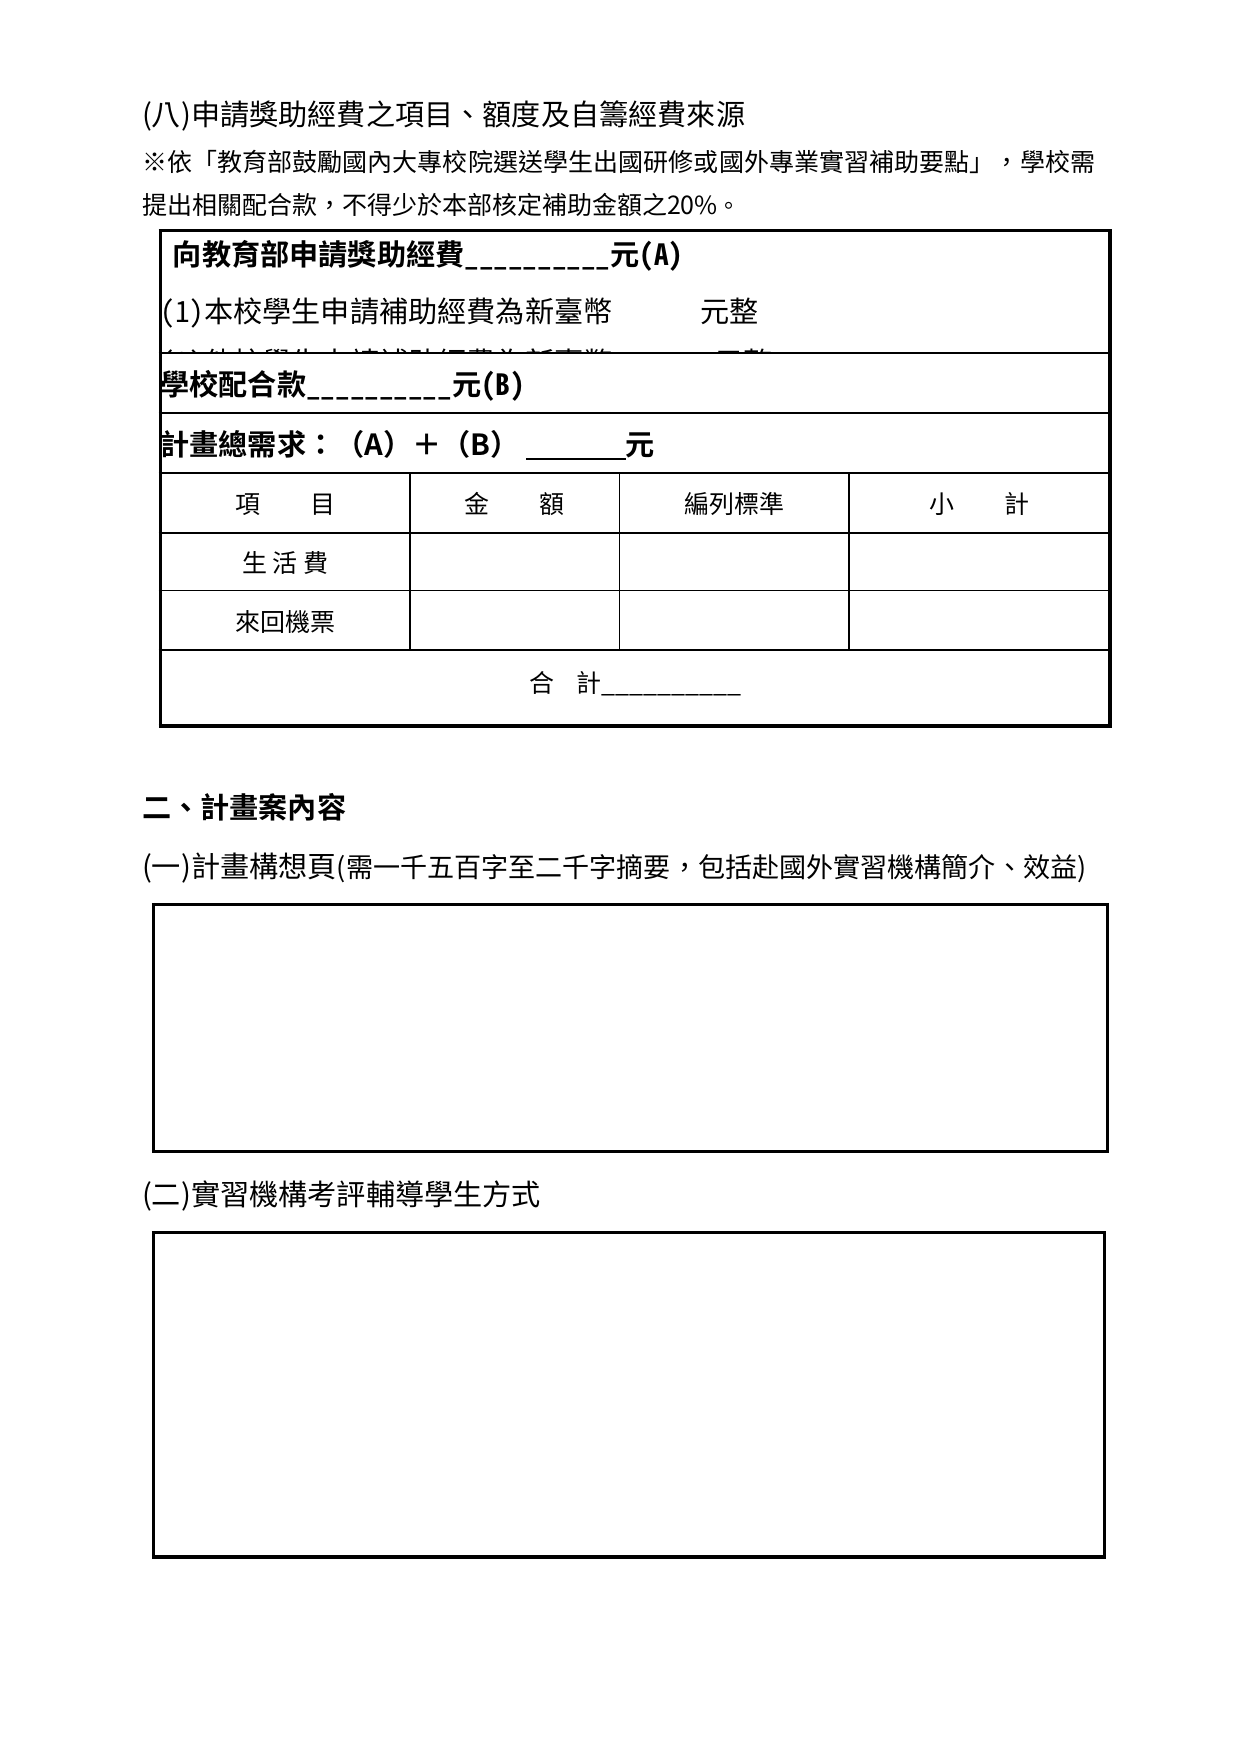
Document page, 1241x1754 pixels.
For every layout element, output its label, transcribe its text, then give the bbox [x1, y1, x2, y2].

table_cell 來回機票 [162, 591, 409, 649]
text (二)實習機構考評輔導學生方式 [142, 1172, 1098, 1214]
table_header [155, 1234, 1103, 1555]
table_cell [850, 534, 1108, 589]
text ※依「教育部鼓勵國內大專校院選送學生出國研修或國外專業實習補助要點」，學校需提出相關配合款，不得少於本部核定補助金額之20%。 [142, 142, 1098, 222]
table_header 向教育部申請獎助經費__________元(A) (1)本校學生申請補助經費為新臺幣 元整 (2)他校學生申請補助經費為新臺幣 元整 [162, 232, 1108, 352]
table_cell 合 計__________ [162, 651, 1108, 724]
table_cell [620, 534, 848, 589]
table_cell 金 額 [411, 474, 619, 532]
text (八)申請獎助經費之項目、額度及自籌經費來源 [142, 91, 1098, 133]
table_cell 小 計 [850, 474, 1108, 532]
table_cell [411, 591, 619, 649]
table_cell 生 活 費 [162, 534, 409, 589]
text 二、計畫案內容 [142, 784, 1098, 827]
table_cell 計畫總需求：（A）＋（B） 元 [162, 414, 1108, 472]
table_header [155, 906, 1106, 1150]
table_cell 編列標準 [620, 474, 848, 532]
table_cell [411, 534, 619, 589]
table_cell 學校配合款__________元(B) [162, 354, 1108, 412]
table_cell [850, 591, 1108, 649]
table_cell [620, 591, 848, 649]
table_cell 項 目 [162, 474, 409, 532]
text (一)計畫構想頁(需一千五百字至二千字摘要，包括赴國外實習機構簡介、效益) [142, 844, 1098, 886]
